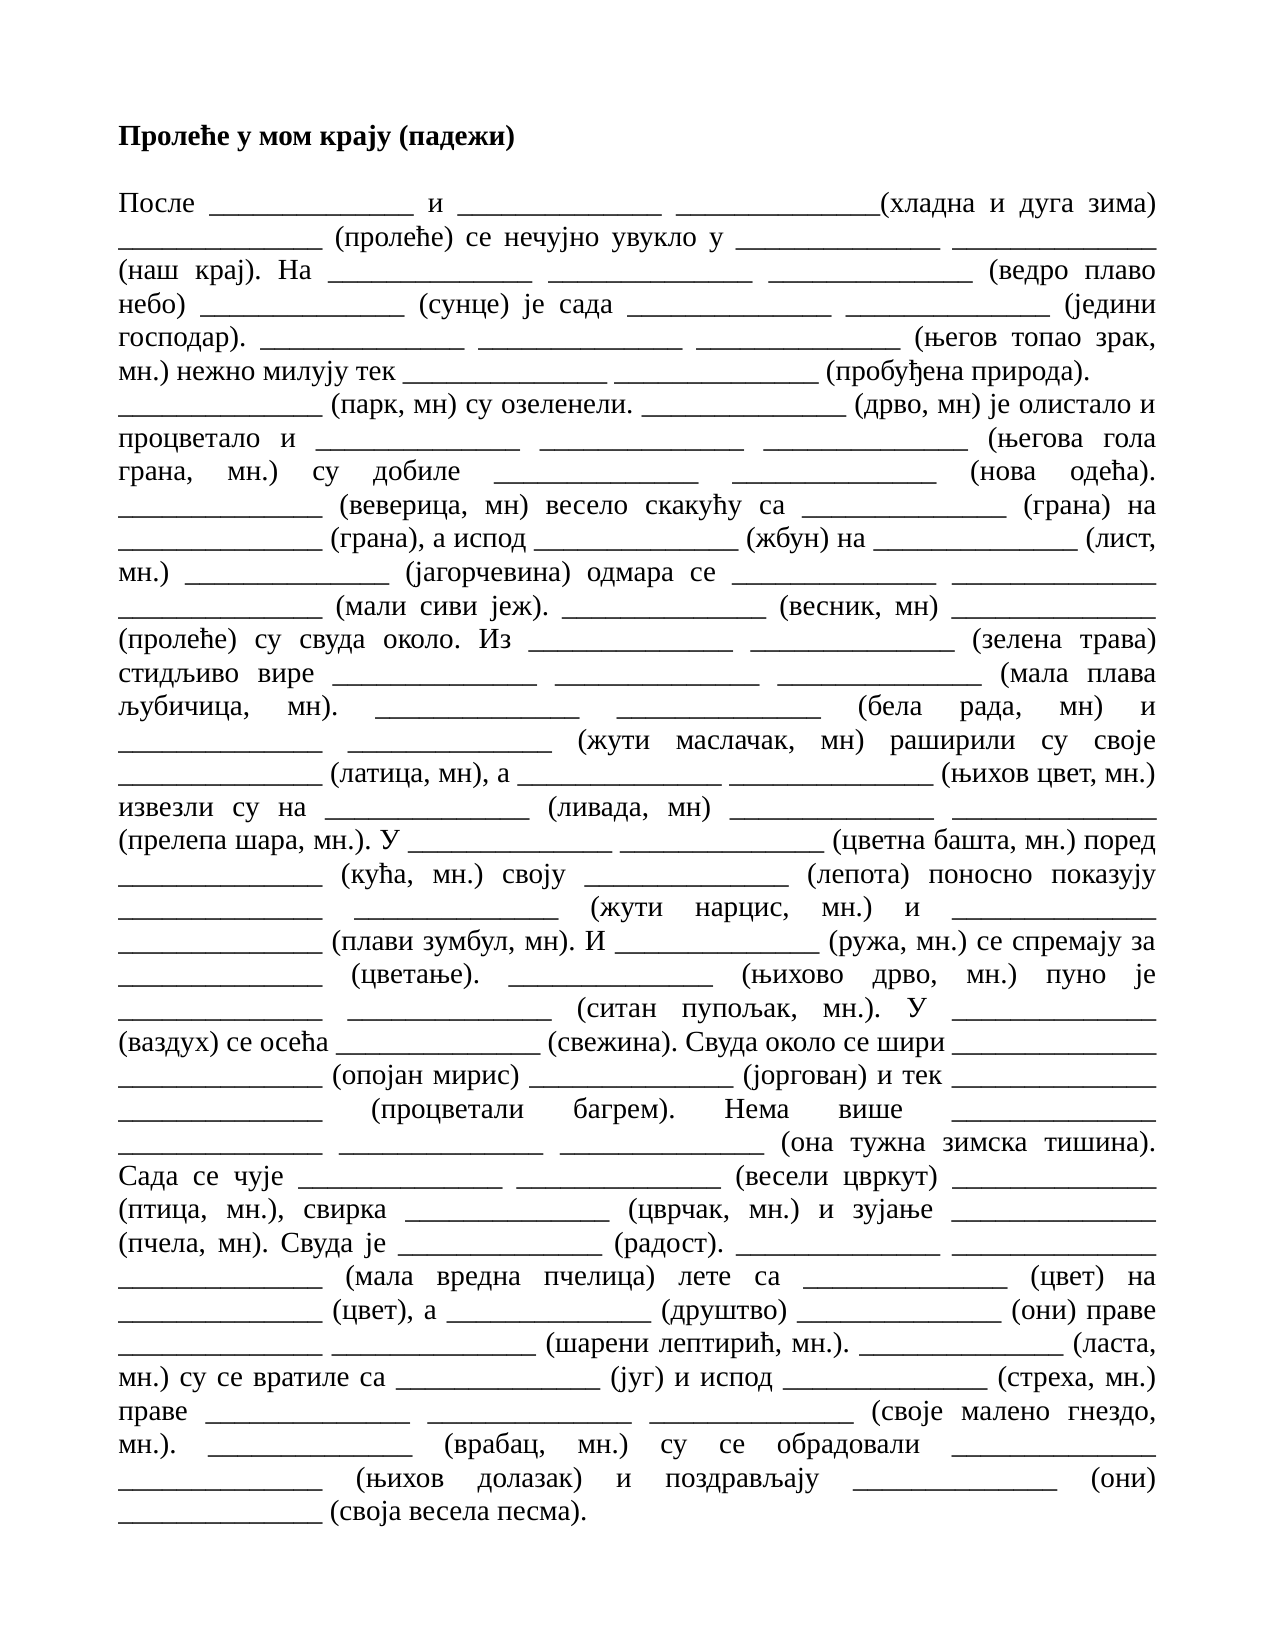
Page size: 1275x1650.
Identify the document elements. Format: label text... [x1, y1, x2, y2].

text ______________ (парк, мн) су озеленели. ______________ (дрво, мн) је олистало и процветало и ______________ ______________ ______________ (његова гола грана, мн.) су добиле ______________ ______________ (нова одећа). ______________ (веверица, мн) весело скакућу са ______________ (грана) на ______________ (грана), а испод ______________ (жбун) на ______________ (лист, мн.) ______________ (јагорчевина) одмара се ______________ ______________ ______________ (мали сиви јеж). ______________ (весник, мн) ______________ (пролеће) су свуда около. Из ______________ ______________ (зелена трава) стидљиво вире ______________ ______________ ______________ (мала плава љубичица, мн). ______________ ______________ (бела рада, мн) и ______________ ______________ (жути маслачак, мн) раширили су своје ______________ (латица, мн), а ______________ ______________ (њихов цвет, мн.) извезли су на ______________ (ливада, мн) ______________ ______________ (прелепа шара, мн.). У ______________ ______________ (цветна башта, мн.) поред ______________ (кућа, мн.) своју ______________ (лепота) поносно показују ______________ ______________ (жути нарцис, мн.) и ______________ ______________ (плави зумбул, мн). И ______________ (ружа, мн.) се спремају за ______________ (цветање). ______________ (њихово дрво, мн.) пуно је ______________ ______________ (ситан пупољак, мн.). У ______________ (ваздух) се осећа ______________ (свежина). Свуда около се шири ______________ ______________ (опојан мирис) ______________ (јоргован) и тек ______________ ______________ (процветали багрем). Нема више ______________ ______________ ______________ ______________ (она тужна зимска тишина). Сада се чује ______________ ______________ (весели цвркут) ______________ (птица, мн.), свирка ______________ (цврчак, мн.) и зујање ______________ (пчела, мн). Свуда је ______________ (радост). ______________ ______________ ______________ (мала вредна пчелица) лете са ______________ (цвет) на ______________ (цвет), а ______________ (друштво) ______________ (они) праве ______________ ______________ (шарени лептирић, мн.). ______________ (ласта, мн.) су се вратиле са ______________ (југ) и испод ______________ (стреха, мн.) праве ______________ ______________ ______________ (своје малено гнездо, мн.). ______________ (врабац, мн.) су се обрадовали ______________ ______________ (њихов долазак) и поздрављају ______________ (они) ______________ (своја весела песма). [118, 386, 1157, 1527]
text После ______________ и ______________ ______________(хладна и дуга зима) ______________ (пролеће) се нечујно увукло у ______________ ______________ (наш крај). На ______________ ______________ ______________ (ведро плаво небо) ______________ (сунце) је сада ______________ ______________ (једини господар). ______________ ______________ ______________ (његов топао зрак, мн.) нежно милују тек ______________ ______________ (пробуђена природа). [118, 185, 1157, 386]
text Пролеће у мом крају (падежи) [118, 118, 1157, 152]
